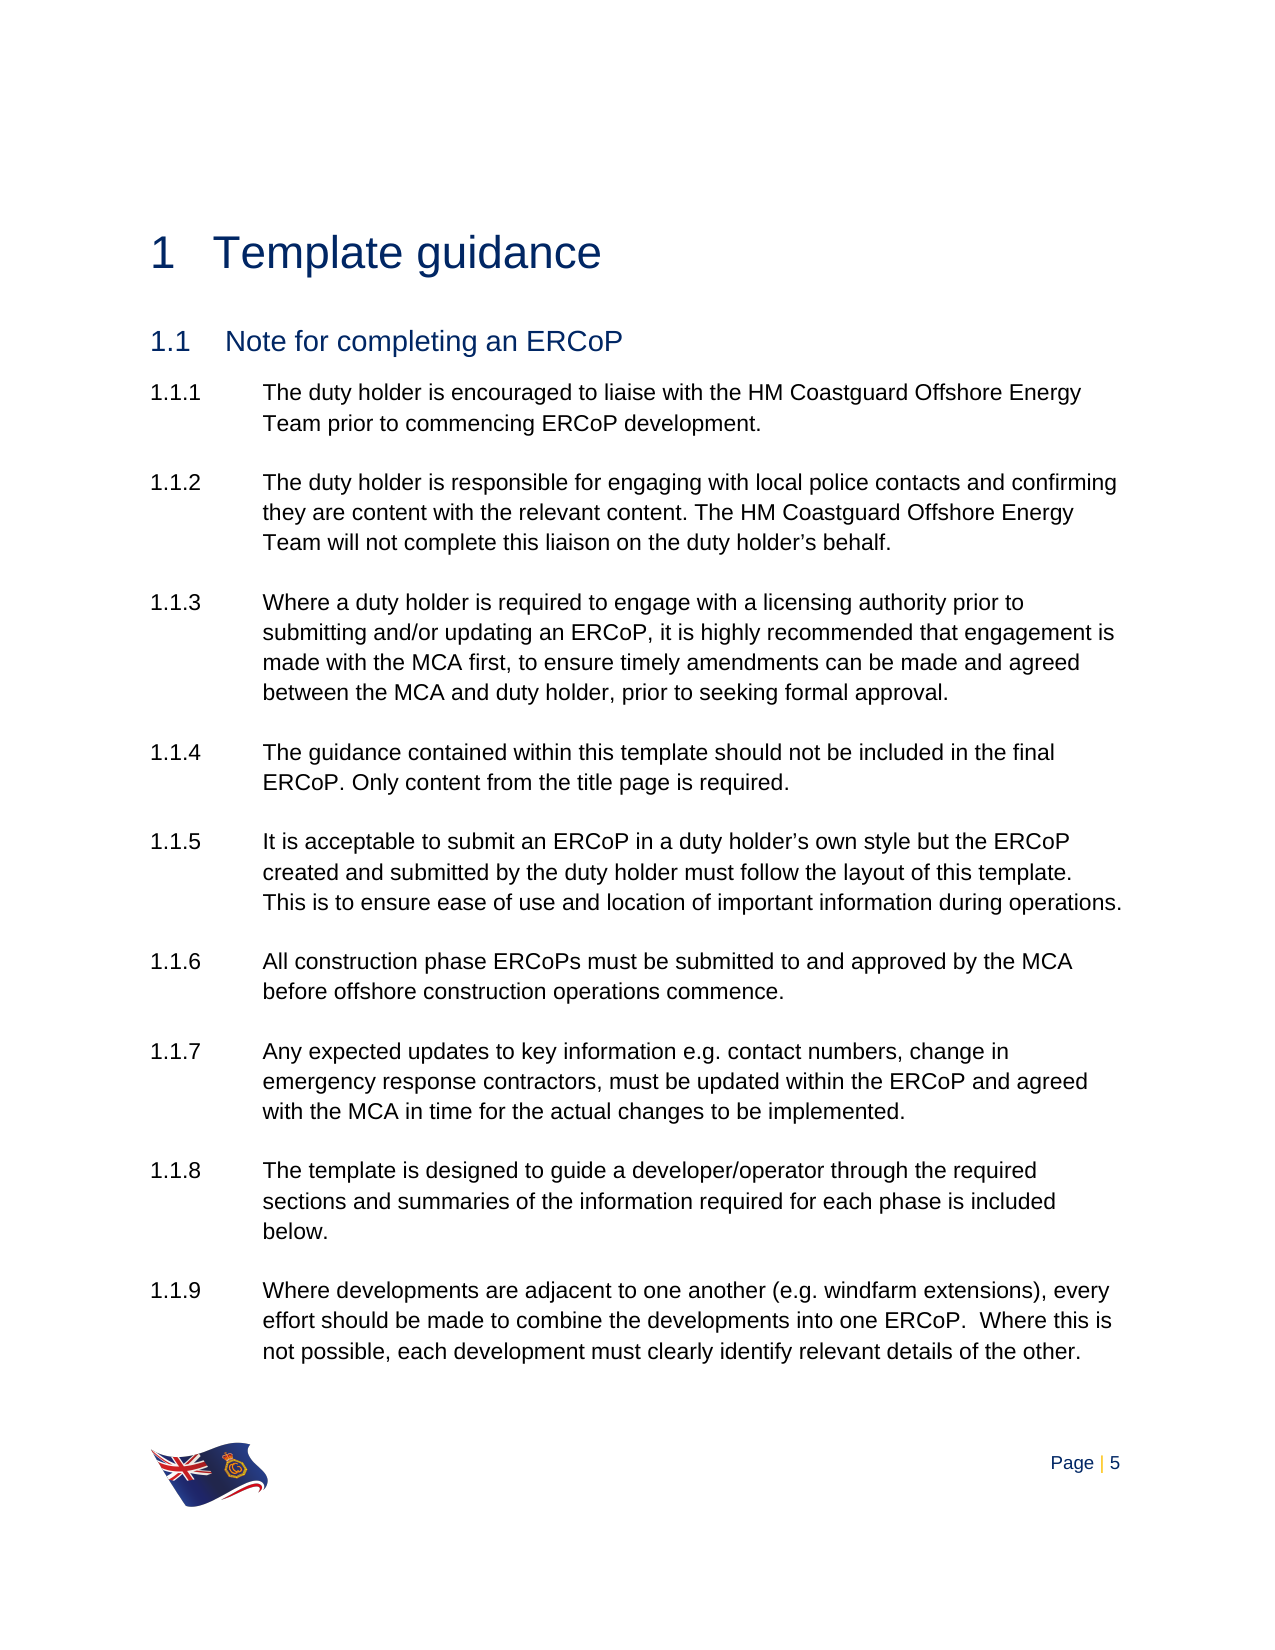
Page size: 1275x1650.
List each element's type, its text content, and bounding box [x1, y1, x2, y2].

list The template is designed to guide a developer/operator through the required sections and summaries of the information required for each phase is included below. [150, 1157, 1125, 1244]
list All construction phase ERCoPs must be submitted to and approved by the MCA before offshore construction operations commence. [150, 948, 1125, 1004]
list Where developments are adjacent to one another (e.g. windfarm extensions), every effort should be made to combine the developments into one ERCoP. Where this is not possible, each development must clearly identify relevant details of the other. [150, 1277, 1125, 1364]
list Any expected updates to key information e.g. contact numbers, change in emergency response contractors, must be updated within the ERCoP and agreed with the MCA in time for the actual changes to be implemented. [150, 1038, 1125, 1124]
subtitle Template guidance [150, 226, 1125, 279]
list The duty holder is responsible for engaging with local police contacts and confirming they are content with the relevant content. The HM Coastguard Offshore Energy Team will not complete this liaison on the duty holder’s behalf. [150, 469, 1125, 556]
list The guidance contained within this template should not be included in the final ERCoP. Only content from the title page is required. [150, 739, 1125, 795]
list It is acceptable to submit an ERCoP in a duty holder’s own style but the ERCoP created and submitted by the duty holder must follow the layout of this template. This is to ensure ease of use and location of important information during operations. [150, 828, 1125, 915]
list The duty holder is encouraged to liaise with the HM Coastguard Offshore Energy Team prior to commencing ERCoP development. [150, 379, 1125, 436]
list Where a duty holder is required to engage with a licensing authority prior to submitting and/or updating an ERCoP, it is highly recommended that engagement is made with the MCA first, to ensure timely amendments can be made and agreed between the MCA and duty holder, prior to seeking formal approval. [150, 589, 1125, 706]
list Note for completing an ERCoP [150, 324, 1125, 358]
